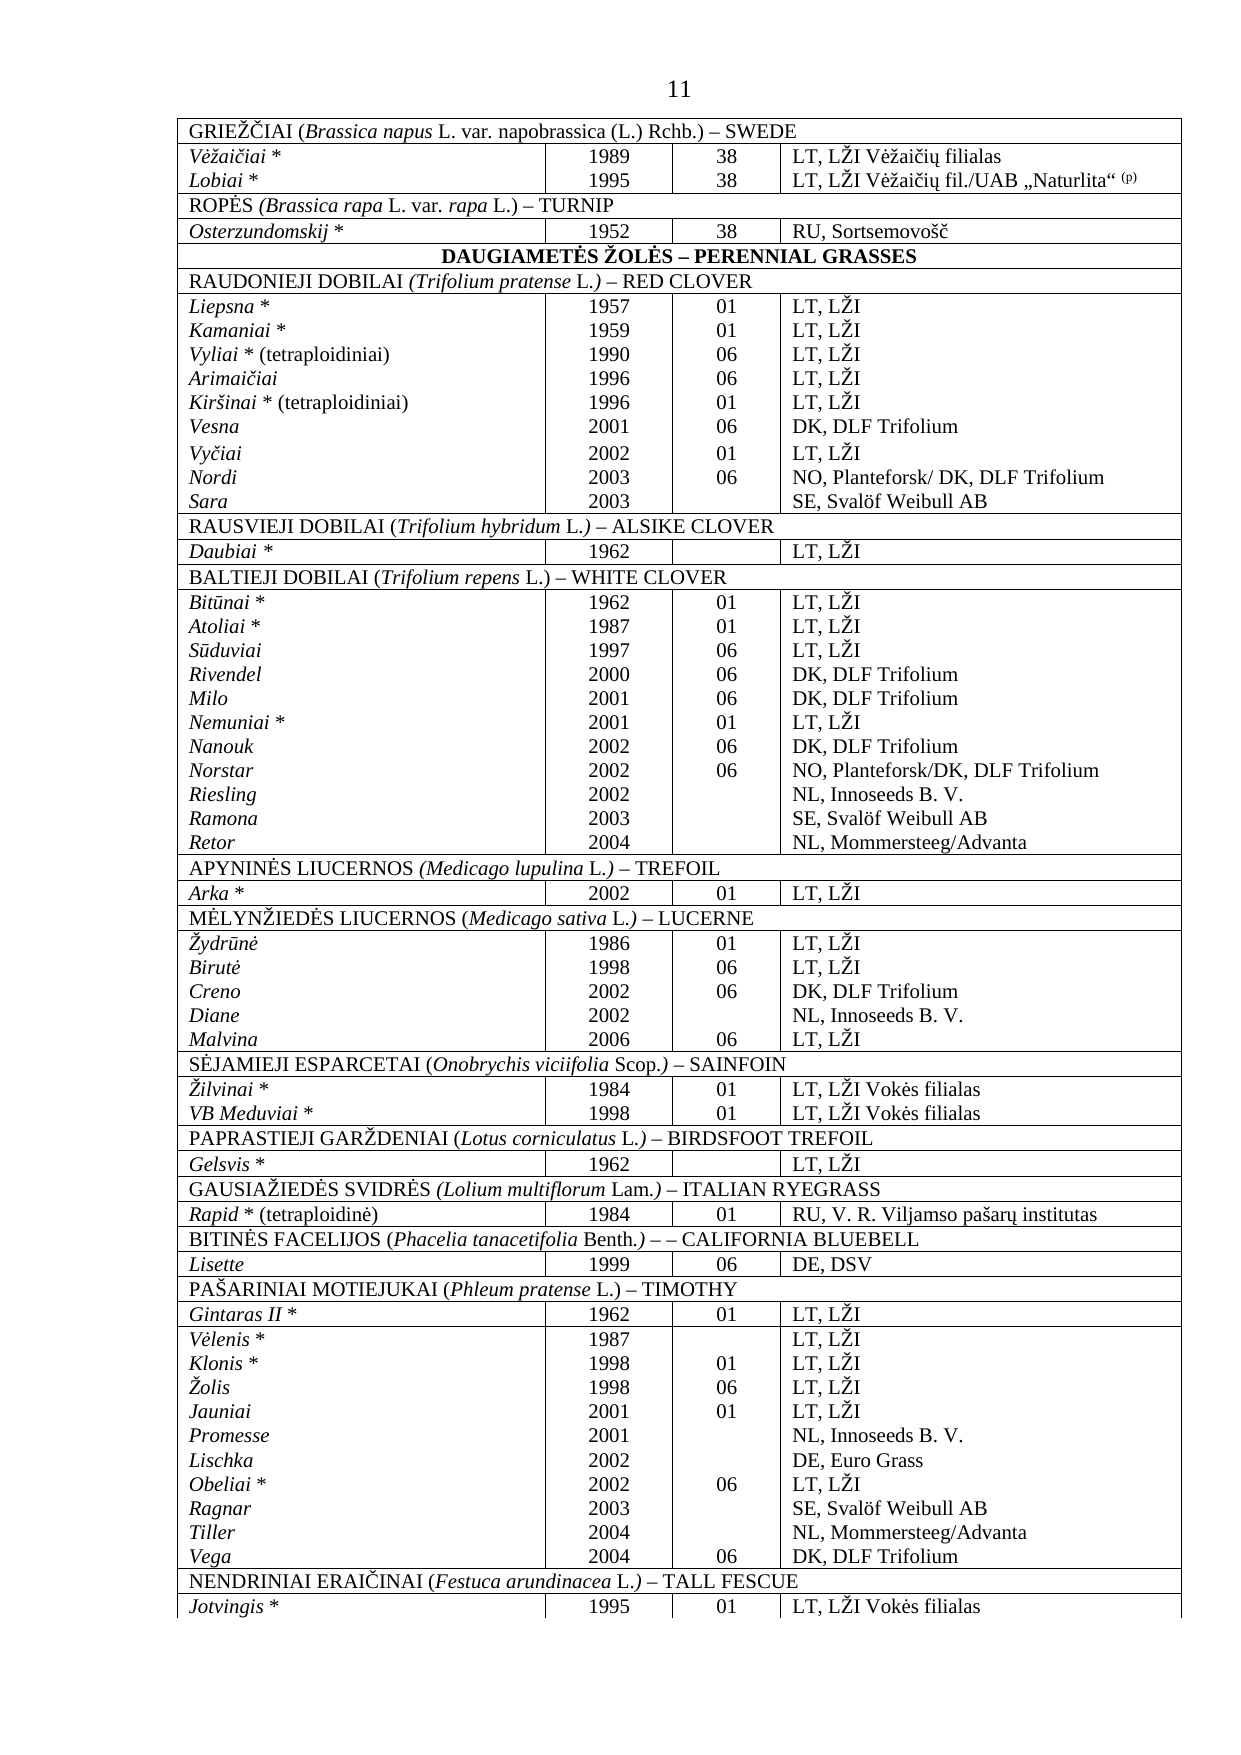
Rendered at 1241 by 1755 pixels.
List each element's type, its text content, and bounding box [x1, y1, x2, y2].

table_cell Gelsvis * [178, 1151, 545, 1176]
table_cell Kamaniai * [178, 318, 545, 342]
table_cell 2003 [546, 806, 672, 830]
table_cell [673, 1424, 780, 1447]
table_cell 01 [673, 294, 780, 318]
table_cell 2003 [546, 465, 672, 489]
table_cell LT, LŽI Vėžaičių fil./UAB „Naturlita“ (p) [781, 168, 1181, 192]
table_cell 06 [673, 1472, 780, 1496]
table_cell LT, LŽI [781, 1027, 1181, 1051]
table_cell VB Meduviai * [178, 1101, 545, 1125]
table_cell [673, 540, 780, 563]
table_cell 01 [673, 1351, 780, 1375]
table_cell 06 [673, 342, 780, 366]
table_cell Nordi [178, 465, 545, 489]
table_cell Kiršinai * (tetraploidiniai) [178, 390, 545, 414]
table_cell 01 [673, 931, 780, 955]
table_cell 1998 [546, 1375, 672, 1399]
table_cell 06 [673, 465, 780, 489]
table_cell 01 [673, 1101, 780, 1125]
table_cell 2001 [546, 1424, 672, 1447]
table_cell 2004 [546, 1544, 672, 1568]
table_cell 1987 [546, 614, 672, 638]
table_cell LT, LŽI [781, 710, 1181, 734]
table_cell LT, LŽI [781, 1399, 1181, 1423]
table_cell APYNINĖS LIUCERNOS (Medicago lupulina L.) – TREFOIL [178, 855, 1181, 879]
table_cell 1998 [546, 1101, 672, 1125]
table_cell NL, Innoseeds B. V. [781, 782, 1181, 806]
table_cell 06 [673, 1375, 780, 1399]
table_cell LT, LŽI [781, 881, 1181, 904]
table_cell Vėžaičiai * [178, 144, 545, 168]
table_cell Osterzundomskij * [178, 219, 545, 243]
table_cell 1997 [546, 638, 672, 662]
table_cell Tiller [178, 1520, 545, 1544]
table_cell Liepsna * [178, 294, 545, 318]
table_cell 2002 [546, 782, 672, 806]
table_cell 2002 [546, 979, 672, 1003]
table_cell 2004 [546, 1520, 672, 1544]
table_cell Daubiai * [178, 540, 545, 563]
table_cell [673, 1327, 780, 1351]
table_cell Birutė [178, 955, 545, 979]
table_cell 06 [673, 1252, 780, 1276]
table_cell DAUGIAMETĖS ŽOLĖS – PERENNIAL GRASSES [178, 244, 1181, 268]
table_cell 01 [673, 390, 780, 414]
table_cell LT, LŽI [781, 1472, 1181, 1496]
table_cell Creno [178, 979, 545, 1003]
table_cell Ragnar [178, 1496, 545, 1520]
table_cell [673, 830, 780, 854]
table_cell Norstar [178, 758, 545, 782]
table_cell LT, LŽI [781, 1375, 1181, 1399]
table_cell 06 [673, 1544, 780, 1568]
table_cell LT, LŽI [781, 1351, 1181, 1375]
table_cell 1987 [546, 1327, 672, 1351]
table_cell Bitūnai * [178, 590, 545, 614]
table_cell RU, Sortsemovošč [781, 219, 1181, 243]
table_cell 2006 [546, 1027, 672, 1051]
table_cell 1962 [546, 540, 672, 563]
table_cell DK, DLF Trifolium [781, 734, 1181, 758]
table_cell 01 [673, 614, 780, 638]
table_cell 1995 [546, 1594, 672, 1618]
table_cell 1952 [546, 219, 672, 243]
table_cell PAPRASTIEJI GARŽDENIAI (Lotus corniculatus L.) – BIRDSFOOT TREFOIL [178, 1126, 1181, 1150]
table_cell 2002 [546, 1448, 672, 1472]
table_cell Vesna [178, 414, 545, 441]
table_cell 1957 [546, 294, 672, 318]
table_cell GRIEŽČIAI (Brassica napus L. var. napobrassica (L.) Rchb.) – SWEDE [178, 119, 1181, 143]
table_cell Arka * [178, 881, 545, 904]
table_cell 06 [673, 955, 780, 979]
table_cell DK, DLF Trifolium [781, 686, 1181, 710]
table_cell DK, DLF Trifolium [781, 662, 1181, 686]
table_cell 06 [673, 1027, 780, 1051]
table_cell MĖLYNŽIEDĖS LIUCERNOS (Medicago sativa L.) – LUCERNE [178, 906, 1181, 930]
table_cell LT, LŽI [781, 638, 1181, 662]
table_cell [673, 489, 780, 513]
table_cell 2002 [546, 881, 672, 904]
table_cell LT, LŽI [781, 540, 1181, 563]
table_cell 2002 [546, 1003, 672, 1027]
table_cell 38 [673, 168, 780, 192]
table_cell 2003 [546, 1496, 672, 1520]
table_cell 06 [673, 758, 780, 782]
table_cell Riesling [178, 782, 545, 806]
table_cell 01 [673, 441, 780, 465]
table_cell [673, 1496, 780, 1520]
table_cell [673, 782, 780, 806]
table_cell Vėlenis * [178, 1327, 545, 1351]
table_cell 2000 [546, 662, 672, 686]
table_cell RAUSVIEJI DOBILAI (Trifolium hybridum L.) – ALSIKE CLOVER [178, 514, 1181, 538]
table_cell NO, Planteforsk/ DK, DLF Trifolium [781, 465, 1181, 489]
table_cell 2001 [546, 710, 672, 734]
table_cell 01 [673, 1302, 780, 1326]
table_cell LT, LŽI [781, 342, 1181, 366]
table_cell 2003 [546, 489, 672, 513]
table_cell DK, DLF Trifolium [781, 979, 1181, 1003]
table_cell Diane [178, 1003, 545, 1027]
table_cell DK, DLF Trifolium [781, 414, 1181, 441]
table_cell 2002 [546, 734, 672, 758]
table_cell 1999 [546, 1252, 672, 1276]
table_cell Jauniai [178, 1399, 545, 1423]
table_cell 1996 [546, 366, 672, 390]
table_cell BALTIEJI DOBILAI (Trifolium repens L.) – WHITE CLOVER [178, 565, 1181, 589]
table_cell 1984 [546, 1077, 672, 1101]
table_cell 01 [673, 1077, 780, 1101]
table_cell 1986 [546, 931, 672, 955]
table_cell [673, 806, 780, 830]
table_cell SĖJAMIEJI ESPARCETAI (Onobrychis viciifolia Scop.) – SAINFOIN [178, 1052, 1181, 1076]
table_cell 01 [673, 1594, 780, 1618]
table_cell 38 [673, 144, 780, 168]
table_cell 1989 [546, 144, 672, 168]
table_cell 06 [673, 638, 780, 662]
table_cell LT, LŽI [781, 1151, 1181, 1176]
table_cell Atoliai * [178, 614, 545, 638]
table_cell 01 [673, 318, 780, 342]
table_cell Lisette [178, 1252, 545, 1276]
table_cell 06 [673, 979, 780, 1003]
table_cell [673, 1003, 780, 1027]
table_cell SE, Svalöf Weibull AB [781, 806, 1181, 830]
table_cell Rivendel [178, 662, 545, 686]
table_cell Malvina [178, 1027, 545, 1051]
table_cell 06 [673, 366, 780, 390]
table_cell 2001 [546, 686, 672, 710]
table_cell Jotvingis * [178, 1594, 545, 1618]
table_cell LT, LŽI Vėžaičių filialas [781, 144, 1181, 168]
table_cell 06 [673, 414, 780, 441]
table_cell Arimaičiai [178, 366, 545, 390]
table_cell NL, Mommersteeg/Advanta [781, 1520, 1181, 1544]
table_cell 1995 [546, 168, 672, 192]
table_cell 1998 [546, 1351, 672, 1375]
table_cell NL, Innoseeds B. V. [781, 1003, 1181, 1027]
table_cell 06 [673, 662, 780, 686]
table_cell SE, Svalöf Weibull AB [781, 489, 1181, 513]
table_cell Lischka [178, 1448, 545, 1472]
table_cell 2001 [546, 1399, 672, 1423]
table_cell 01 [673, 710, 780, 734]
table_cell LT, LŽI [781, 955, 1181, 979]
table_cell LT, LŽI [781, 441, 1181, 465]
table_cell LT, LŽI [781, 390, 1181, 414]
table_cell 2002 [546, 441, 672, 465]
table_cell GAUSIAŽIEDĖS SVIDRĖS (Lolium multiflorum Lam.) – ITALIAN RYEGRASS [178, 1177, 1181, 1201]
table_cell NL, Innoseeds B. V. [781, 1424, 1181, 1447]
table_cell 01 [673, 1399, 780, 1423]
table_cell SE, Svalöf Weibull AB [781, 1496, 1181, 1520]
table_cell 2002 [546, 758, 672, 782]
table_cell Žolis [178, 1375, 545, 1399]
table_cell Žydrūnė [178, 931, 545, 955]
table_cell LT, LŽI [781, 294, 1181, 318]
table_cell 1984 [546, 1202, 672, 1226]
table_cell Nanouk [178, 734, 545, 758]
table_cell Vega [178, 1544, 545, 1568]
table_cell 1962 [546, 1151, 672, 1176]
table_cell Vyčiai [178, 441, 545, 465]
table_cell 1996 [546, 390, 672, 414]
table_cell 1962 [546, 1302, 672, 1326]
table_cell Milo [178, 686, 545, 710]
table_cell 01 [673, 590, 780, 614]
table_cell PAŠARINIAI MOTIEJUKAI (Phleum pratense L.) – TIMOTHY [178, 1277, 1181, 1301]
table_cell [673, 1151, 780, 1176]
table_cell LT, LŽI [781, 614, 1181, 638]
table_cell DE, Euro Grass [781, 1448, 1181, 1472]
table_cell LT, LŽI [781, 1327, 1181, 1351]
table_cell Obeliai * [178, 1472, 545, 1496]
table_cell Sara [178, 489, 545, 513]
table_cell Vyliai * (tetraploidiniai) [178, 342, 545, 366]
table_cell 01 [673, 1202, 780, 1226]
table_cell LT, LŽI [781, 318, 1181, 342]
table_cell RU, V. R. Viljamso pašarų institutas [781, 1202, 1181, 1226]
table_cell LT, LŽI [781, 1302, 1181, 1326]
table_cell Žilvinai * [178, 1077, 545, 1101]
table_cell Retor [178, 830, 545, 854]
table_cell NO, Planteforsk/DK, DLF Trifolium [781, 758, 1181, 782]
table_cell LT, LŽI [781, 590, 1181, 614]
table_cell 1998 [546, 955, 672, 979]
table_cell 06 [673, 686, 780, 710]
table_cell Sūduviai [178, 638, 545, 662]
table_cell 06 [673, 734, 780, 758]
table_cell Gintaras II * [178, 1302, 545, 1326]
table_cell Nemuniai * [178, 710, 545, 734]
table_cell 2001 [546, 414, 672, 441]
table_cell Klonis * [178, 1351, 545, 1375]
table_cell ROPĖS (Brassica rapa L. var. rapa L.) – TURNIP [178, 194, 1181, 217]
table_cell RAUDONIEJI DOBILAI (Trifolium pratense L.) – RED CLOVER [178, 269, 1181, 293]
table_cell 2004 [546, 830, 672, 854]
table_cell LT, LŽI [781, 931, 1181, 955]
table_cell BITINĖS FACELIJOS (Phacelia tanacetifolia Benth.) – – CALIFORNIA BLUEBELL [178, 1227, 1181, 1251]
table_cell 1990 [546, 342, 672, 366]
table_cell Lobiai * [178, 168, 545, 192]
table_cell NENDRINIAI ERAIČINAI (Festuca arundinacea L.) – TALL FESCUE [178, 1569, 1181, 1593]
table_cell LT, LŽI Vokės filialas [781, 1077, 1181, 1101]
table_cell 2002 [546, 1472, 672, 1496]
table_cell LT, LŽI Vokės filialas [781, 1101, 1181, 1125]
table_cell DE, DSV [781, 1252, 1181, 1276]
table_cell 1959 [546, 318, 672, 342]
table_cell NL, Mommersteeg/Advanta [781, 830, 1181, 854]
table_cell Rapid * (tetraploidinė) [178, 1202, 545, 1226]
table_cell [673, 1448, 780, 1472]
table_cell LT, LŽI [781, 366, 1181, 390]
table_cell Promesse [178, 1424, 545, 1447]
table_cell 01 [673, 881, 780, 904]
table_cell DK, DLF Trifolium [781, 1544, 1181, 1568]
table_cell 1962 [546, 590, 672, 614]
table_cell Ramona [178, 806, 545, 830]
table_cell [673, 1520, 780, 1544]
table_cell LT, LŽI Vokės filialas [781, 1594, 1181, 1618]
table_cell 38 [673, 219, 780, 243]
